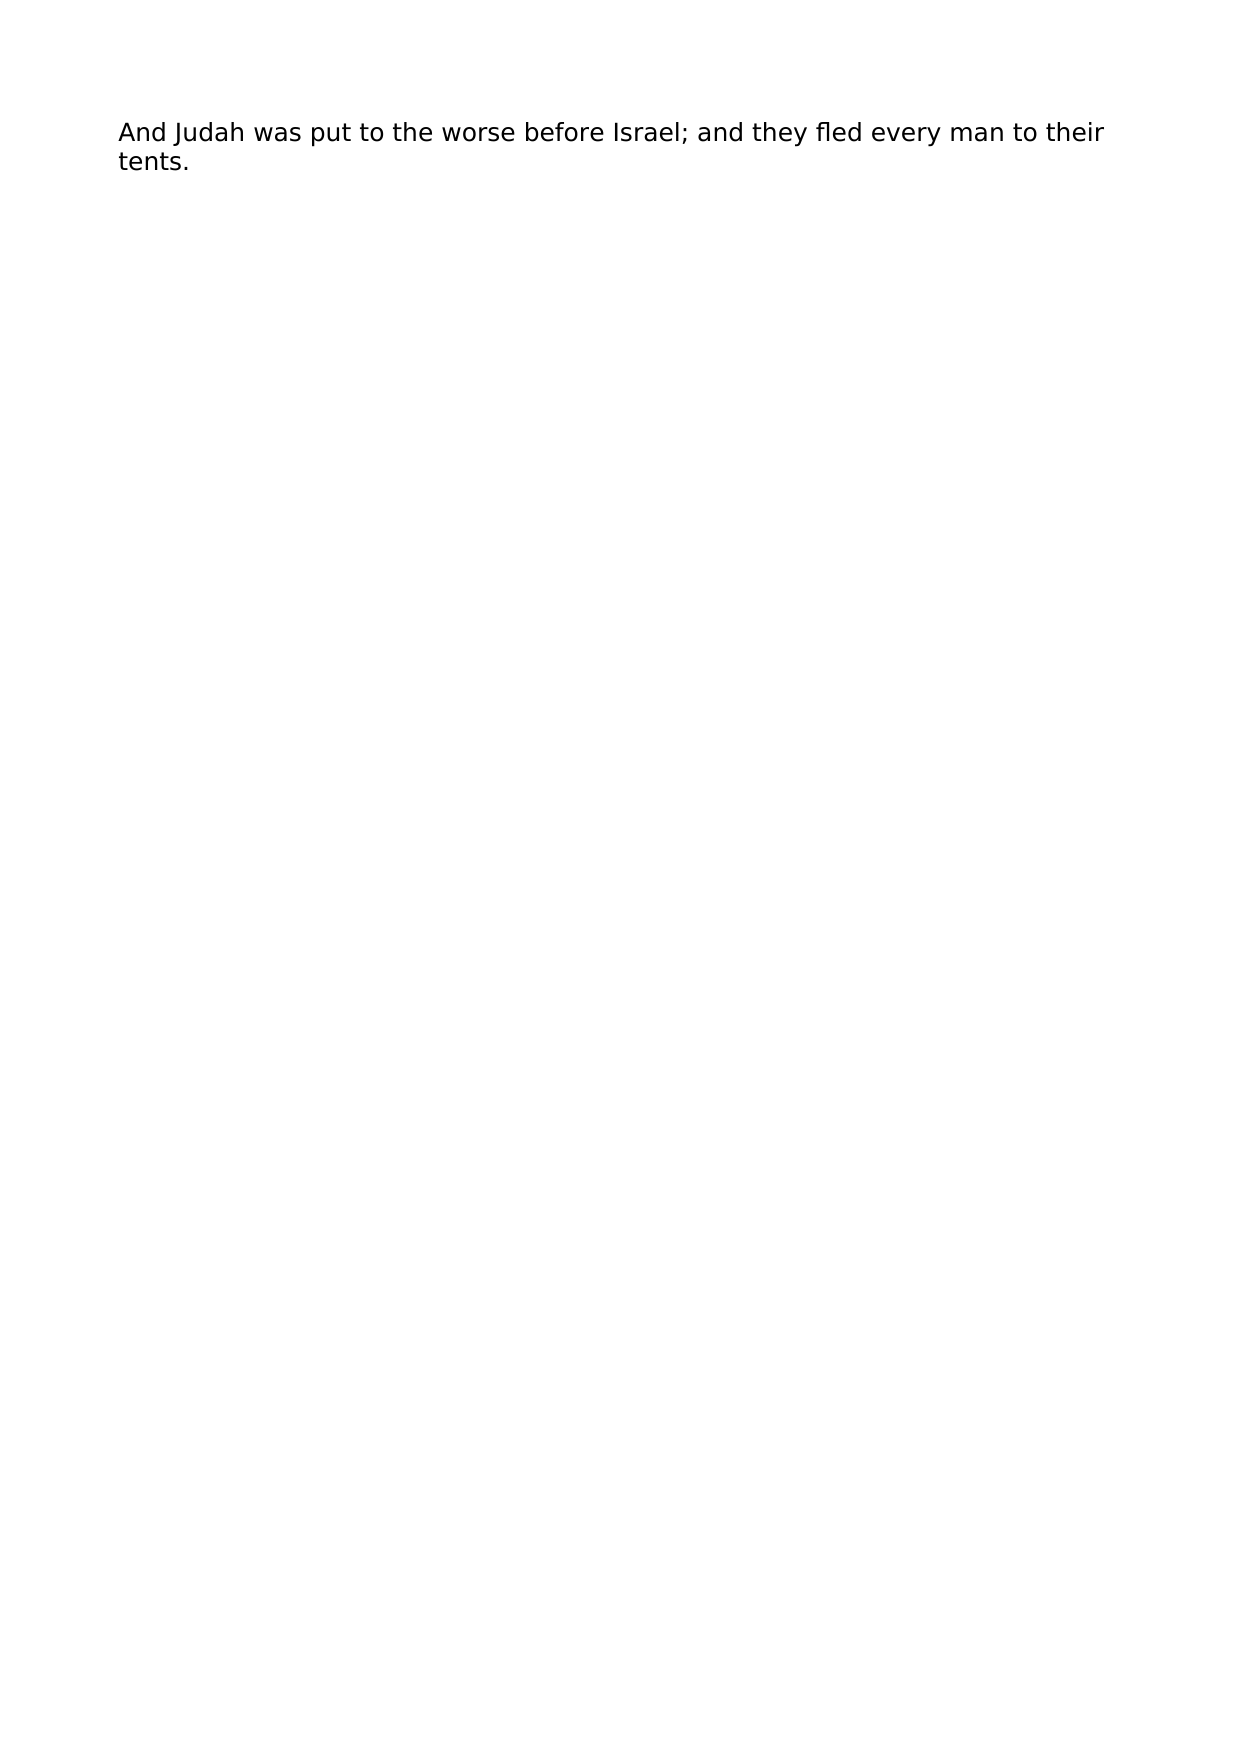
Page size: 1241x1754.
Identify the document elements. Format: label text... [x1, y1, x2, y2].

text And Judah was put to the worse before Israel; and they fled every man to their tents. [118, 118, 1122, 176]
